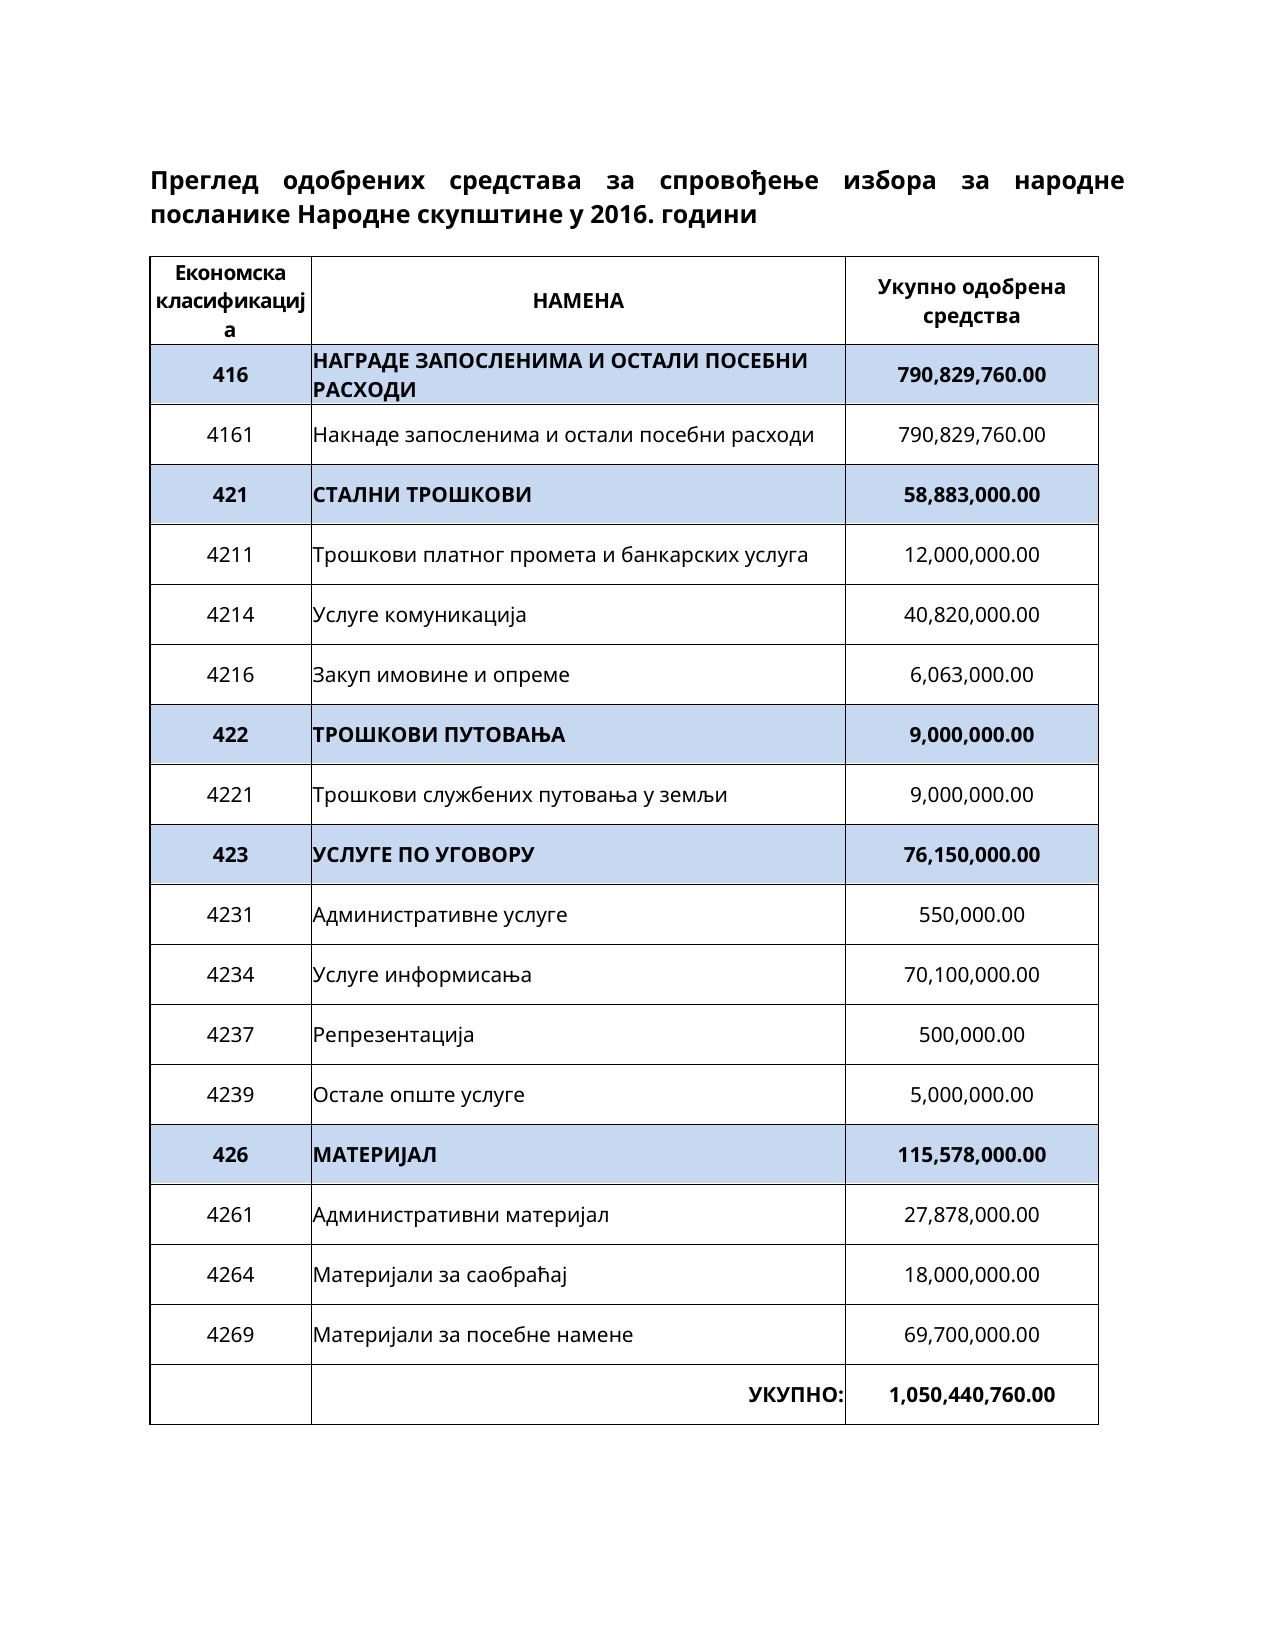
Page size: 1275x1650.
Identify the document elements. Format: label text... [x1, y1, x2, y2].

table_cell [151, 1365, 311, 1423]
subtitle Преглед одобрених средстава за спровођење избора за народне посланике Народне скупштине у 2016. години [150, 162, 1125, 231]
table_cell 4211 [151, 525, 311, 583]
table_header НАМЕНА [312, 257, 845, 343]
table_cell Трошкови платног промета и банкарских услуга [312, 525, 845, 583]
table_cell Трошкови службених путовања у земљи [312, 765, 845, 823]
table_cell 416 [151, 345, 311, 403]
table_cell УКУПНО: [312, 1365, 845, 1423]
table_cell 6,063,000.00 [846, 645, 1098, 703]
table_cell Остале опште услуге [312, 1065, 845, 1123]
table_cell 4221 [151, 765, 311, 823]
table_cell Материјали за саобраћај [312, 1245, 845, 1303]
table_cell 550,000.00 [846, 885, 1098, 943]
table_cell ТРОШКОВИ ПУТОВАЊА [312, 705, 845, 763]
table_cell 790,829,760.00 [846, 345, 1098, 403]
table_cell 12,000,000.00 [846, 525, 1098, 583]
table_header Укупно одобрена средства [846, 257, 1098, 343]
table_cell 423 [151, 825, 311, 883]
table_cell 9,000,000.00 [846, 765, 1098, 823]
table_cell МАТЕРИЈАЛ [312, 1125, 845, 1183]
table_cell 4239 [151, 1065, 311, 1123]
table_cell Административни материјал [312, 1185, 845, 1243]
table_cell 58,883,000.00 [846, 465, 1098, 523]
table_cell 5,000,000.00 [846, 1065, 1098, 1123]
table_cell НАГРАДЕ ЗАПОСЛЕНИМА И ОСТАЛИ ПОСЕБНИ РАСХОДИ [312, 345, 845, 403]
table_cell Закуп имовине и опреме [312, 645, 845, 703]
table_cell Услуге информисања [312, 945, 845, 1003]
table_cell 70,100,000.00 [846, 945, 1098, 1003]
table_cell 426 [151, 1125, 311, 1183]
table_cell 4216 [151, 645, 311, 703]
table_cell 4264 [151, 1245, 311, 1303]
table_cell 115,578,000.00 [846, 1125, 1098, 1183]
table_cell 1,050,440,760.00 [846, 1365, 1098, 1423]
table_cell 4231 [151, 885, 311, 943]
table_cell 40,820,000.00 [846, 585, 1098, 643]
table_cell 500,000.00 [846, 1005, 1098, 1063]
table_header Економска класификација [151, 257, 311, 343]
table_cell 4269 [151, 1305, 311, 1363]
table_cell 27,878,000.00 [846, 1185, 1098, 1243]
table_cell 422 [151, 705, 311, 763]
table_cell 421 [151, 465, 311, 523]
table_cell Материјали за посебне намене [312, 1305, 845, 1363]
table_cell 76,150,000.00 [846, 825, 1098, 883]
table_cell Репрезентација [312, 1005, 845, 1063]
table_cell УСЛУГЕ ПО УГОВОРУ [312, 825, 845, 883]
table_cell 4237 [151, 1005, 311, 1063]
table_cell 9,000,000.00 [846, 705, 1098, 763]
table_cell 4161 [151, 405, 311, 463]
table_cell Административне услуге [312, 885, 845, 943]
table_cell Накнаде запосленима и остали посебни расходи [312, 405, 845, 463]
table_cell Услуге комуникација [312, 585, 845, 643]
table_cell 790,829,760.00 [846, 405, 1098, 463]
table_cell 4214 [151, 585, 311, 643]
table_cell 4234 [151, 945, 311, 1003]
table_cell 69,700,000.00 [846, 1305, 1098, 1363]
table_cell 4261 [151, 1185, 311, 1243]
table_cell СТАЛНИ ТРОШКОВИ [312, 465, 845, 523]
table_cell 18,000,000.00 [846, 1245, 1098, 1303]
